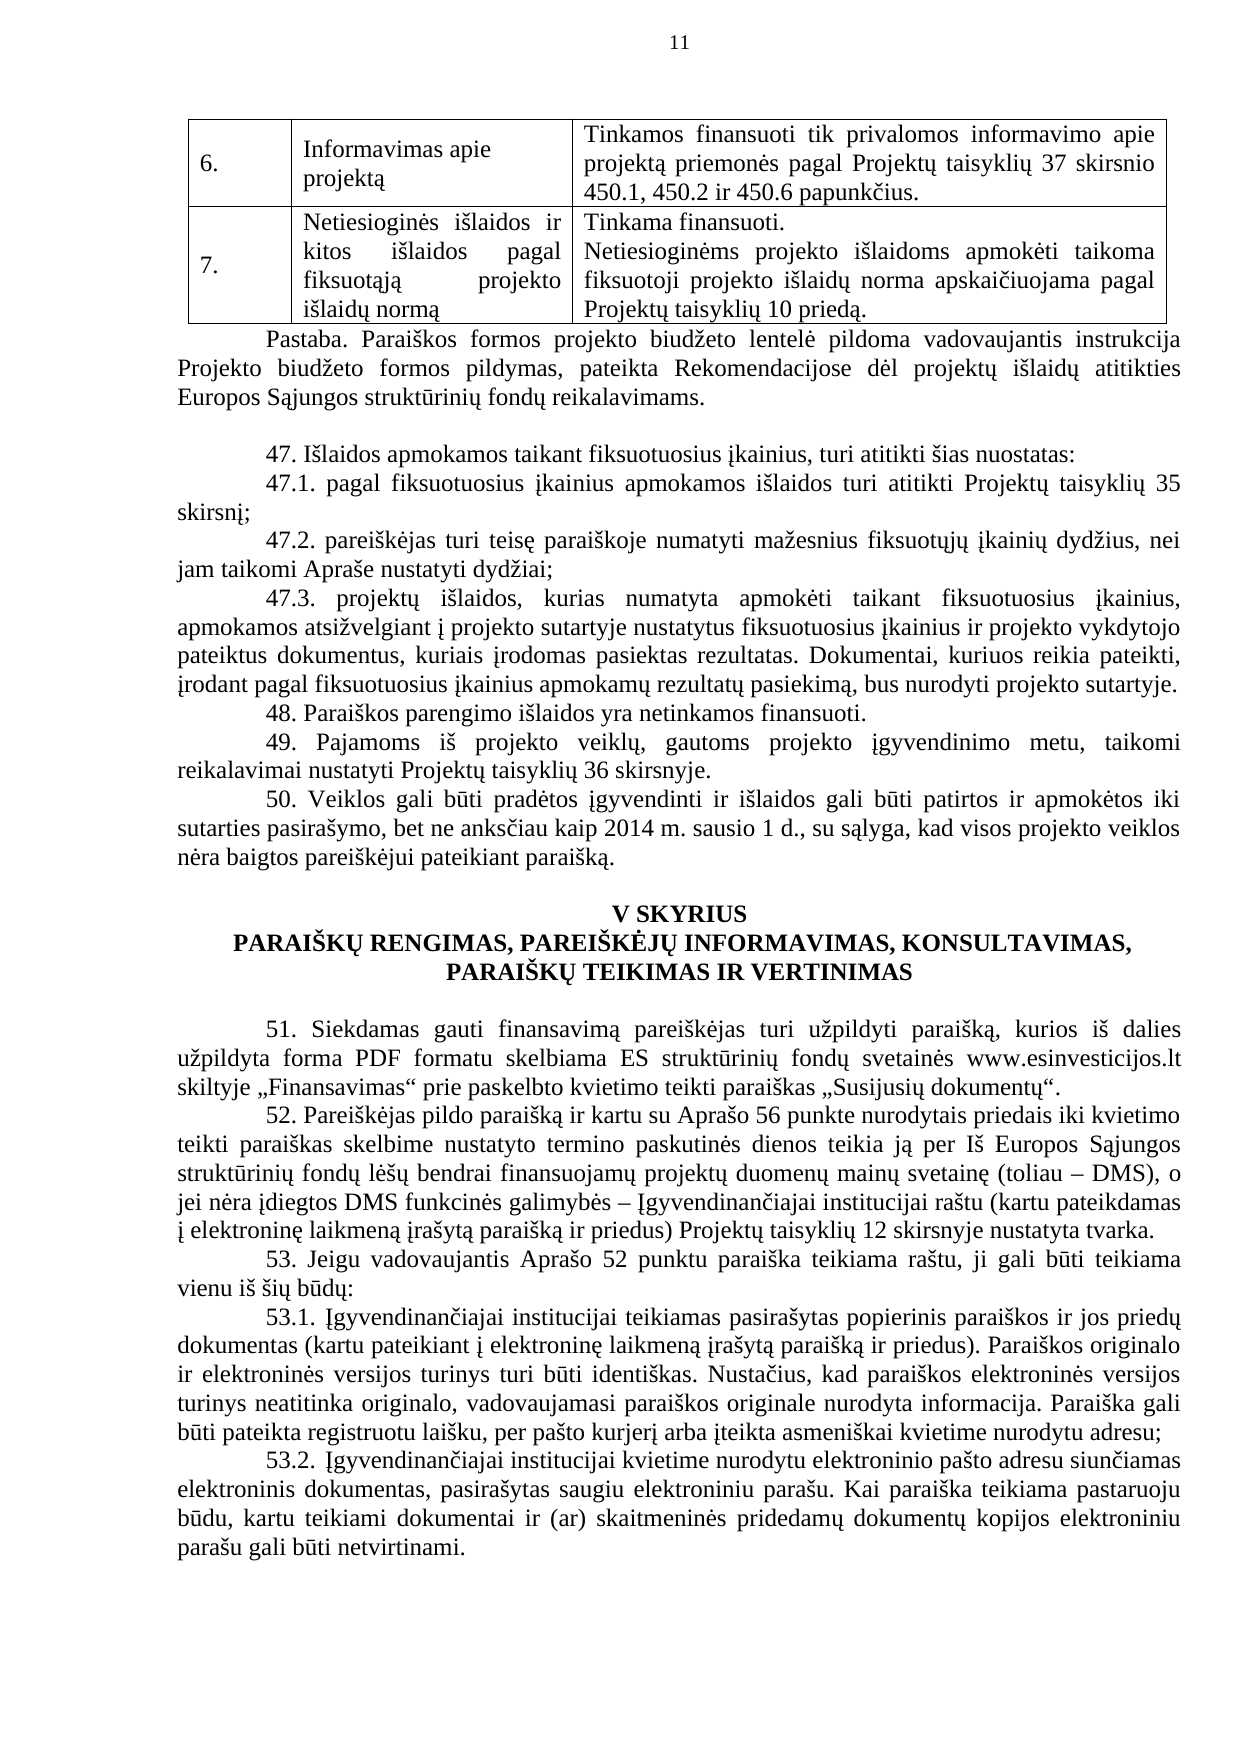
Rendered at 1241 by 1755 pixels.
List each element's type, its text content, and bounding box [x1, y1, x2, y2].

text V SKYRIUS [177, 899, 1182, 928]
text 47. Išlaidos apmokamos taikant fiksuotuosius įkainius, turi atitikti šias nuostatas: [177, 439, 1182, 468]
table_cell Informavimas apie projektą [292, 120, 572, 206]
text 47.1. pagal fiksuotuosius įkainius apmokamos išlaidos turi atitikti Projektų taisyklių 35 skirsnį; [177, 468, 1182, 526]
table_cell 7. [189, 207, 291, 323]
table_cell Tinkama finansuoti. Netiesioginėms projekto išlaidoms apmokėti taikoma fiksuotoji projekto išlaidų norma apskaičiuojama pagal Projektų taisyklių 10 priedą. [573, 207, 1166, 323]
text 47.2. pareiškėjas turi teisę paraiškoje numatyti mažesnius fiksuotųjų įkainių dydžius, nei jam taikomi Apraše nustatyti dydžiai; [177, 526, 1182, 583]
text 49. Pajamoms iš projekto veiklų, gautoms projekto įgyvendinimo metu, taikomi reikalavimai nustatyti Projektų taisyklių 36 skirsnyje. [177, 727, 1182, 784]
table_cell Tinkamos finansuoti tik privalomos informavimo apie projektą priemonės pagal Projektų taisyklių 37 skirsnio 450.1, 450.2 ir 450.6 papunkčius. [573, 120, 1166, 206]
text 50. Veiklos gali būti pradėtos įgyvendinti ir išlaidos gali būti patirtos ir apmokėtos iki sutarties pasirašymo, bet ne anksčiau kaip 2014 m. sausio 1 d., su sąlyga, kad visos projekto veiklos nėra baigtos pareiškėjui pateikiant paraišką. [177, 784, 1182, 871]
table_cell 6. [189, 120, 291, 206]
text 53. Jeigu vadovaujantis Aprašo 52 punktu paraiška teikiama raštu, ji gali būti teikiama vienu iš šių būdų: [177, 1244, 1182, 1302]
text 48. Paraiškos parengimo išlaidos yra netinkamos finansuoti. [177, 698, 1182, 727]
text Pastaba. Paraiškos formos projekto biudžeto lentelė pildoma vadovaujantis instrukcija Projekto biudžeto formos pildymas, pateikta Rekomendacijose dėl projektų išlaidų atitikties Europos Sąjungos struktūrinių fondų reikalavimams. [177, 324, 1182, 411]
text PARAIŠKŲ RENGIMAS, PAREIŠKĖJŲ INFORMAVIMAS, KONSULTAVIMAS, PARAIŠKŲ TEIKIMAS IR VERTINIMAS [177, 928, 1182, 986]
text 47.3. projektų išlaidos, kurias numatyta apmokėti taikant fiksuotuosius įkainius, apmokamos atsižvelgiant į projekto sutartyje nustatytus fiksuotuosius įkainius ir projekto vykdytojo pateiktus dokumentus, kuriais įrodomas pasiektas rezultatas. Dokumentai, kuriuos reikia pateikti, įrodant pagal fiksuotuosius įkainius apmokamų rezultatų pasiekimą, bus nurodyti projekto sutartyje. [177, 583, 1182, 698]
table_cell Netiesioginės išlaidos ir kitos išlaidos pagal fiksuotąją projekto išlaidų normą [292, 207, 572, 323]
text 53.1. Įgyvendinančiajai institucijai teikiamas pasirašytas popierinis paraiškos ir jos priedų dokumentas (kartu pateikiant į elektroninę laikmeną įrašytą paraišką ir priedus). Paraiškos originalo ir elektroninės versijos turinys turi būti identiškas. Nustačius, kad paraiškos elektroninės versijos turinys neatitinka originalo, vadovaujamasi paraiškos originale nurodyta informacija. Paraiška gali būti pateikta registruotu laišku, per pašto kurjerį arba įteikta asmeniškai kvietime nurodytu adresu; [177, 1302, 1182, 1446]
text 52. Pareiškėjas pildo paraišką ir kartu su Aprašo 56 punkte nurodytais priedais iki kvietimo teikti paraiškas skelbime nustatyto termino paskutinės dienos teikia ją per Iš Europos Sąjungos struktūrinių fondų lėšų bendrai finansuojamų projektų duomenų mainų svetainę (toliau – DMS), o jei nėra įdiegtos DMS funkcinės galimybės – Įgyvendinančiajai institucijai raštu (kartu pateikdamas į elektroninę laikmeną įrašytą paraišką ir priedus) Projektų taisyklių 12 skirsnyje nustatyta tvarka. [177, 1101, 1182, 1244]
text 53.2. Įgyvendinančiajai institucijai kvietime nurodytu elektroninio pašto adresu siunčiamas elektroninis dokumentas, pasirašytas saugiu elektroniniu parašu. Kai paraiška teikiama pastaruoju būdu, kartu teikiami dokumentai ir (ar) skaitmeninės pridedamų dokumentų kopijos elektroniniu parašu gali būti netvirtinami. [177, 1446, 1182, 1561]
text 51. Siekdamas gauti finansavimą pareiškėjas turi užpildyti paraišką, kurios iš dalies užpildyta forma PDF formatu skelbiama ES struktūrinių fondų svetainės www.esinvesticijos.lt skiltyje „Finansavimas“ prie paskelbto kvietimo teikti paraiškas „Susijusių dokumentų“. [177, 1014, 1182, 1101]
